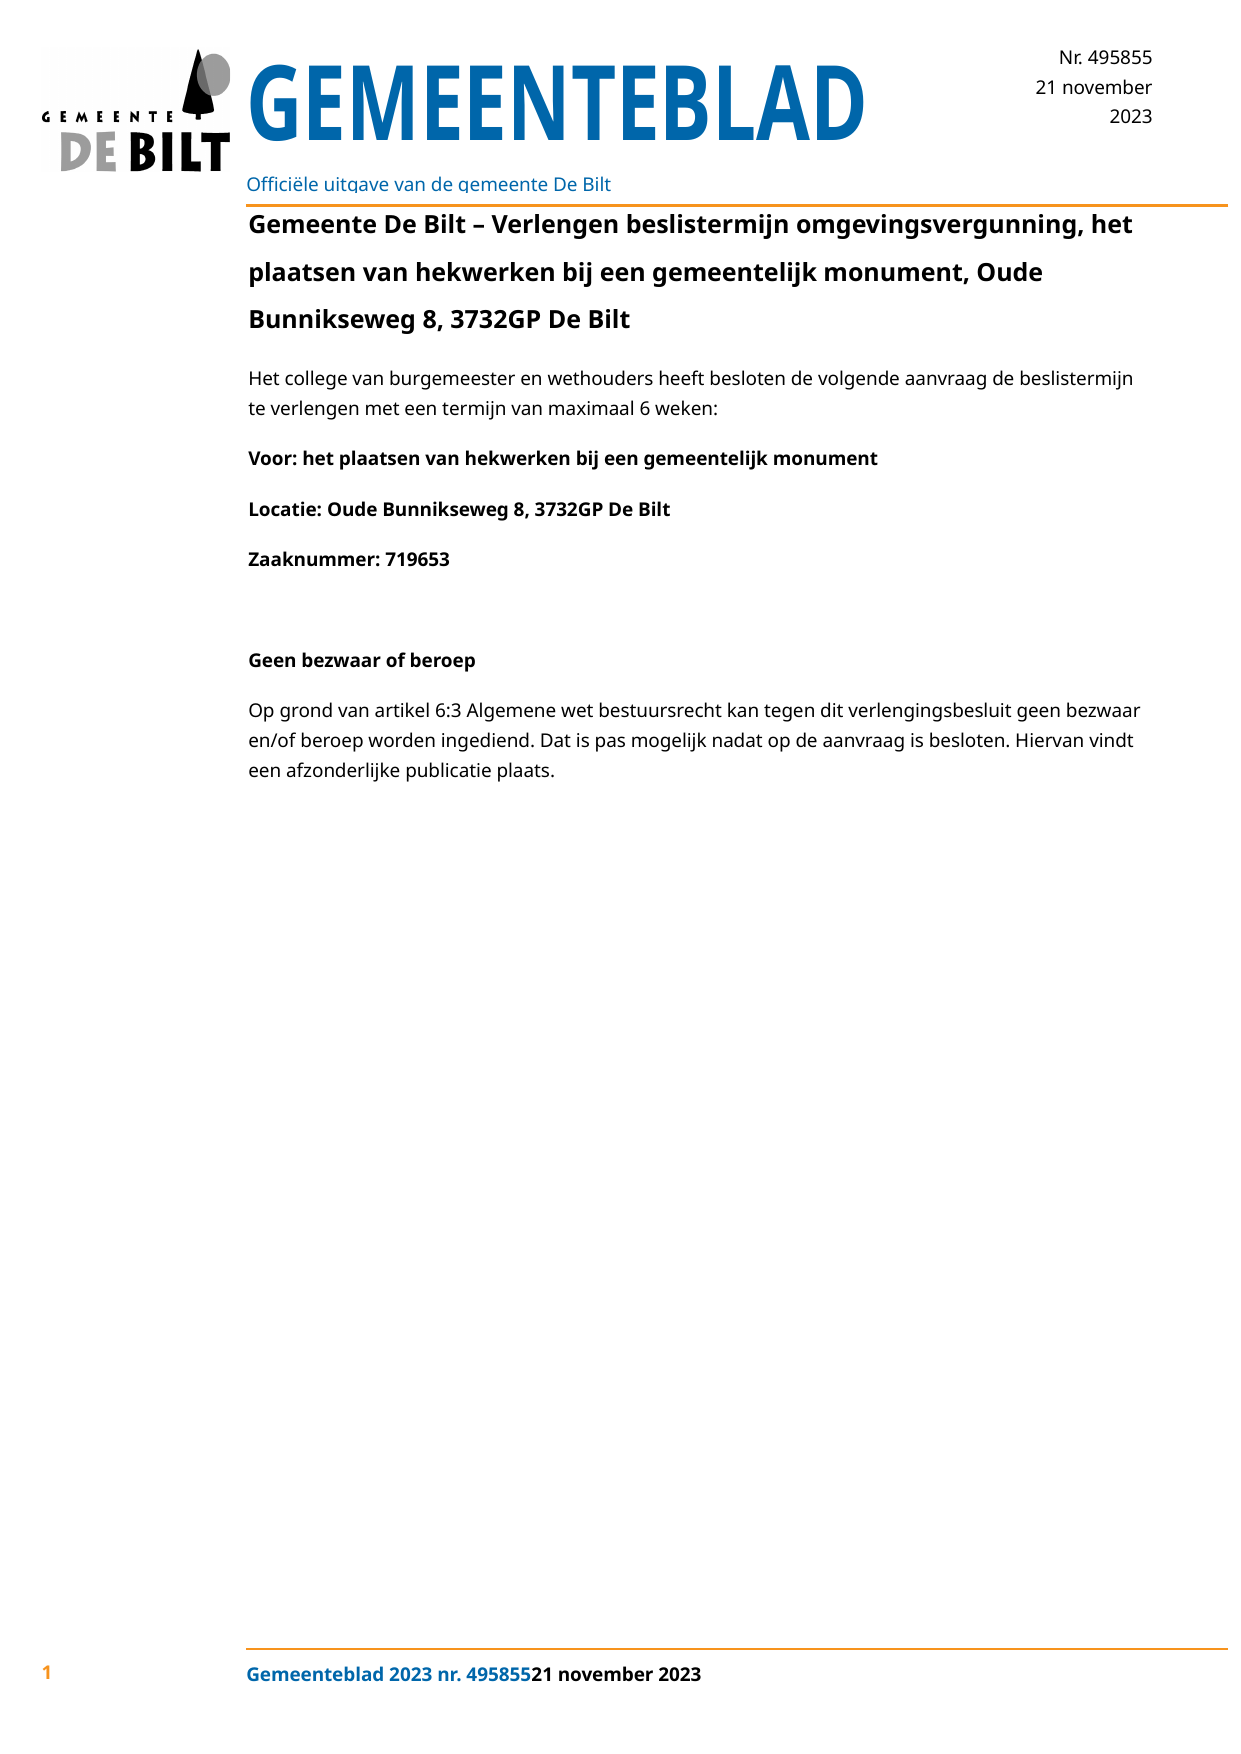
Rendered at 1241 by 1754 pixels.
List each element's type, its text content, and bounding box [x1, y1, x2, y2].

text Het college van burgemeester en wethouders heeft besloten de volgende aanvraag de beslistermijn te verlengen met een termijn van maximaal 6 weken: [248, 366, 1152, 421]
text Zaaknummer: 719653 [248, 546, 1152, 572]
text Op grond van artikel 6:3 Algemene wet bestuursrecht kan tegen dit verlengingsbesluit geen bezwaar en/of beroep worden ingediend. Dat is pas mogelijk nadat op de aanvraag is besloten. Hiervan vindt een afzonderlijke publicatie plaats. [248, 698, 1152, 782]
text Geen bezwaar of beroep [248, 647, 1152, 673]
picture [41, 47, 231, 172]
text Voor: het plaatsen van hekwerken bij een gemeentelijk monument [248, 446, 1152, 471]
text Locatie: Oude Bunnikseweg 8, 3732GP De Bilt [248, 496, 1152, 522]
text Gemeente De Bilt – Verlengen beslistermijn omgevingsvergunning, het plaatsen van hekwerken bij een gemeentelijk monument, Oude Bunnikseweg 8, 3732GP De Bilt [248, 207, 1152, 336]
